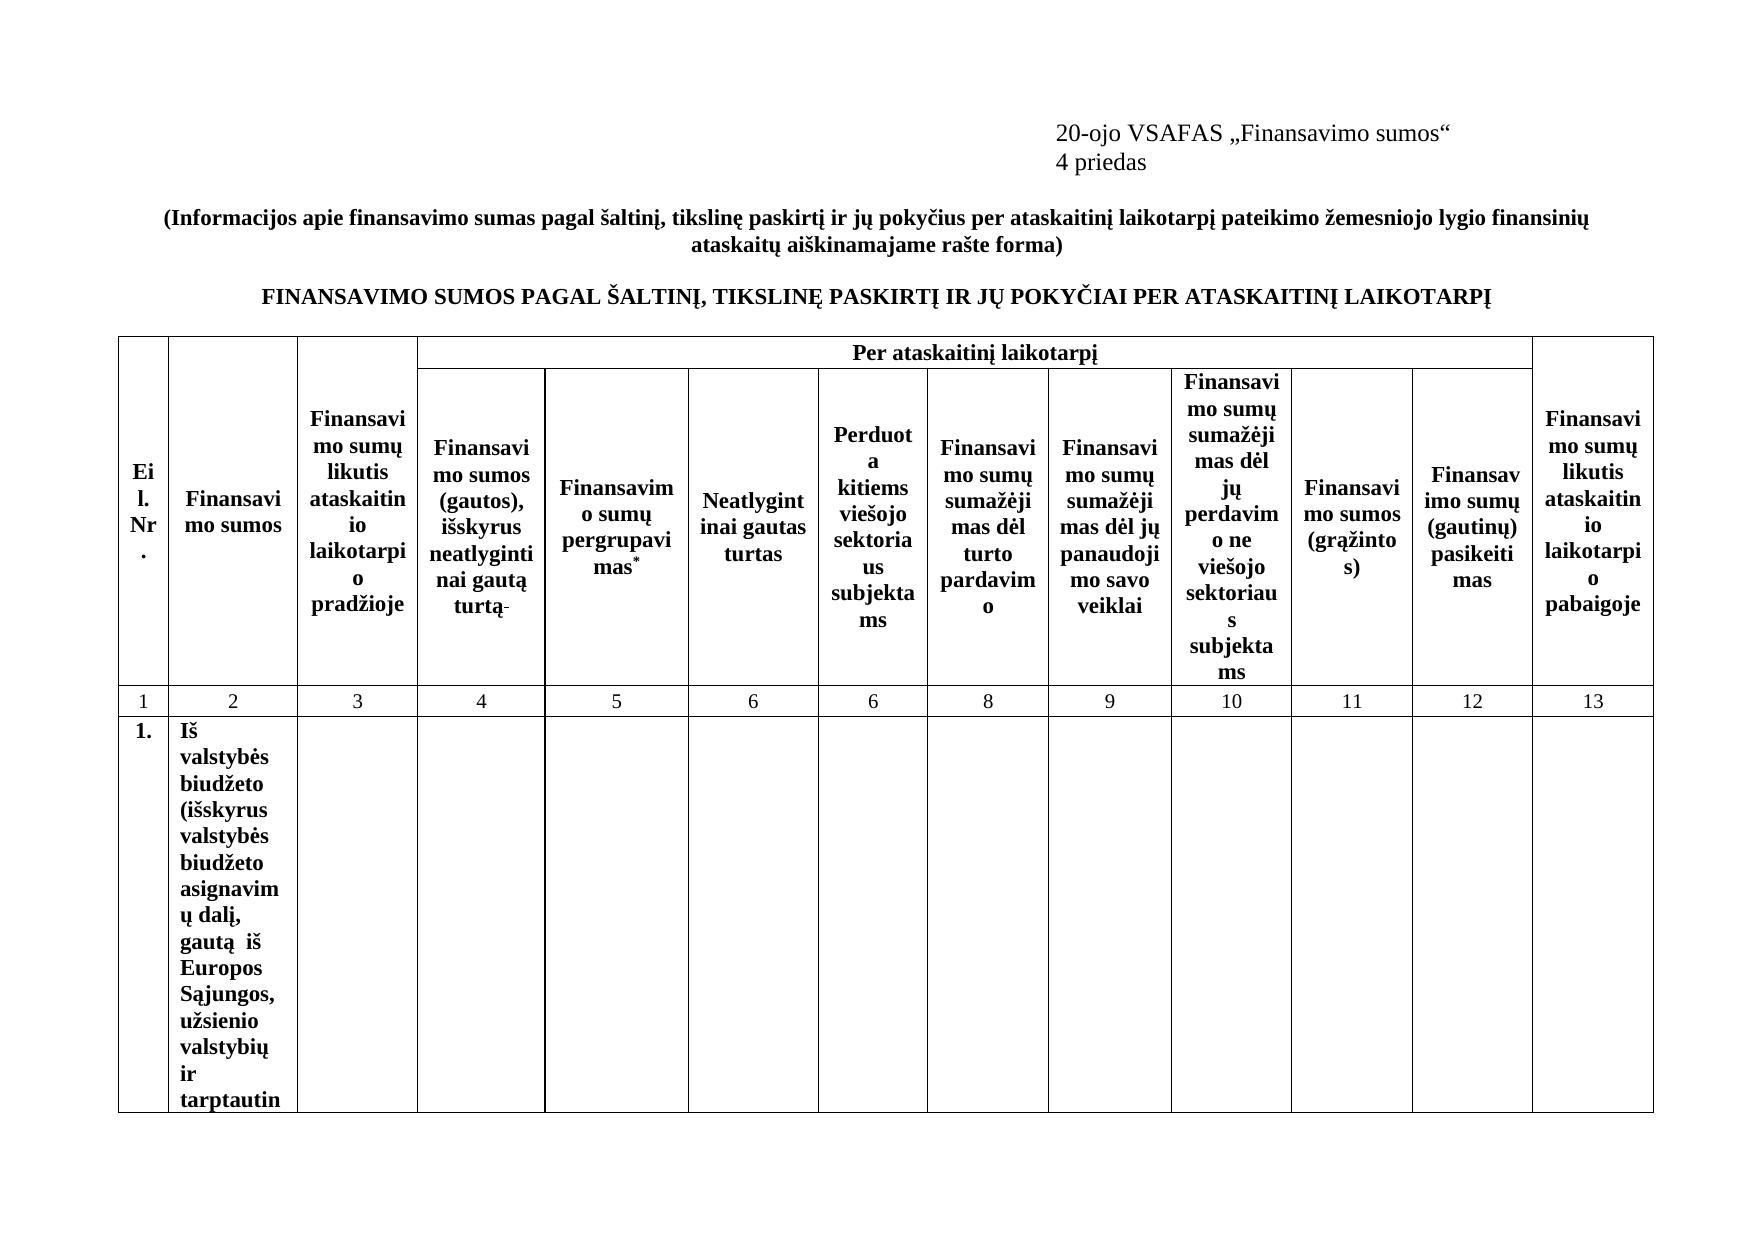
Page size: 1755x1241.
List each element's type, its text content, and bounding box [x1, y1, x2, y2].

table_cell Perduota kitiems viešojo sektoriaus subjektams [819, 369, 927, 685]
table_cell 1 [119, 686, 168, 716]
table_cell Finansavimo sumų sumažėjimas dėl jų perdavimo ne viešojo sektoriaus subjektams [1172, 369, 1291, 685]
table_cell [819, 717, 927, 1112]
table_cell Iš valstybės biudžeto (išskyrus valstybės biudžeto asignavimų dalį, gautą iš Europos Sąjungos, užsienio valstybių ir tarptautin [169, 717, 297, 1112]
table_header Eil. Nr. [119, 337, 168, 685]
table_cell 4 [418, 686, 544, 716]
table_cell 1. [119, 717, 168, 1112]
table_cell 2 [169, 686, 297, 716]
table_cell 9 [1049, 686, 1171, 716]
table_cell [298, 717, 417, 1112]
table_cell Finansavimo sumos (grąžintos) [1292, 369, 1412, 685]
table_cell [1172, 717, 1291, 1112]
table_cell Finansavimo sumų pergrupavimas* [546, 369, 688, 685]
table_cell 10 [1172, 686, 1291, 716]
table_header Per ataskaitinį laikotarpį [418, 337, 1532, 367]
table_cell [689, 717, 818, 1112]
table_cell Finansavimo sumų sumažėjimas dėl turto pardavimo [928, 369, 1048, 685]
text (Informacijos apie finansavimo sumas pagal šaltinį, tikslinę paskirtį ir jų pokyčius per ataskaitinį laikotarpį pateikimo žemesniojo lygio finansinių ataskaitų aiškinamajame rašte forma) [118, 204, 1636, 257]
table_cell Neatlygintinai gautas turtas [689, 369, 818, 685]
table_cell 8 [928, 686, 1048, 716]
text FINANSAVIMO SUMOS PAGAL ŠALTINĮ, TIKSLINĘ PASKIRTĮ IR JŲ POKYČIAI PER ATASKAITINĮ LAIKOTARPĮ [118, 283, 1636, 310]
table_cell [1413, 717, 1532, 1112]
table_cell 11 [1292, 686, 1412, 716]
table_header Finansavimo sumų likutis ataskaitinio laikotarpio pradžioje [298, 337, 417, 685]
table_cell [928, 717, 1048, 1112]
table_cell [418, 717, 544, 1112]
table_cell Finansavimo sumų sumažėjimas dėl jų panaudojimo savo veiklai [1049, 369, 1171, 685]
table_cell [1533, 717, 1653, 1112]
table_header Finansavimo sumų likutis ataskaitinio laikotarpio pabaigoje [1533, 337, 1653, 685]
table_cell 6 [819, 686, 927, 716]
table_cell Finansavimo sumos (gautos), išskyrus neatlygintinai gautą turtą [418, 369, 544, 685]
text 20-ojo VSAFAS „Finansavimo sumos“ [1056, 118, 1636, 147]
table_cell 5 [546, 686, 688, 716]
table_cell [1049, 717, 1171, 1112]
table_cell [546, 717, 688, 1112]
table_cell 6 [689, 686, 818, 716]
table_cell 13 [1533, 686, 1653, 716]
table_cell 3 [298, 686, 417, 716]
text 4 priedas [1056, 147, 1636, 176]
table_header Finansavimo sumos [169, 337, 297, 685]
table_cell Finansavimo sumų (gautinų) pasikeitimas [1413, 369, 1532, 685]
table_cell 12 [1413, 686, 1532, 716]
table_cell [1292, 717, 1412, 1112]
